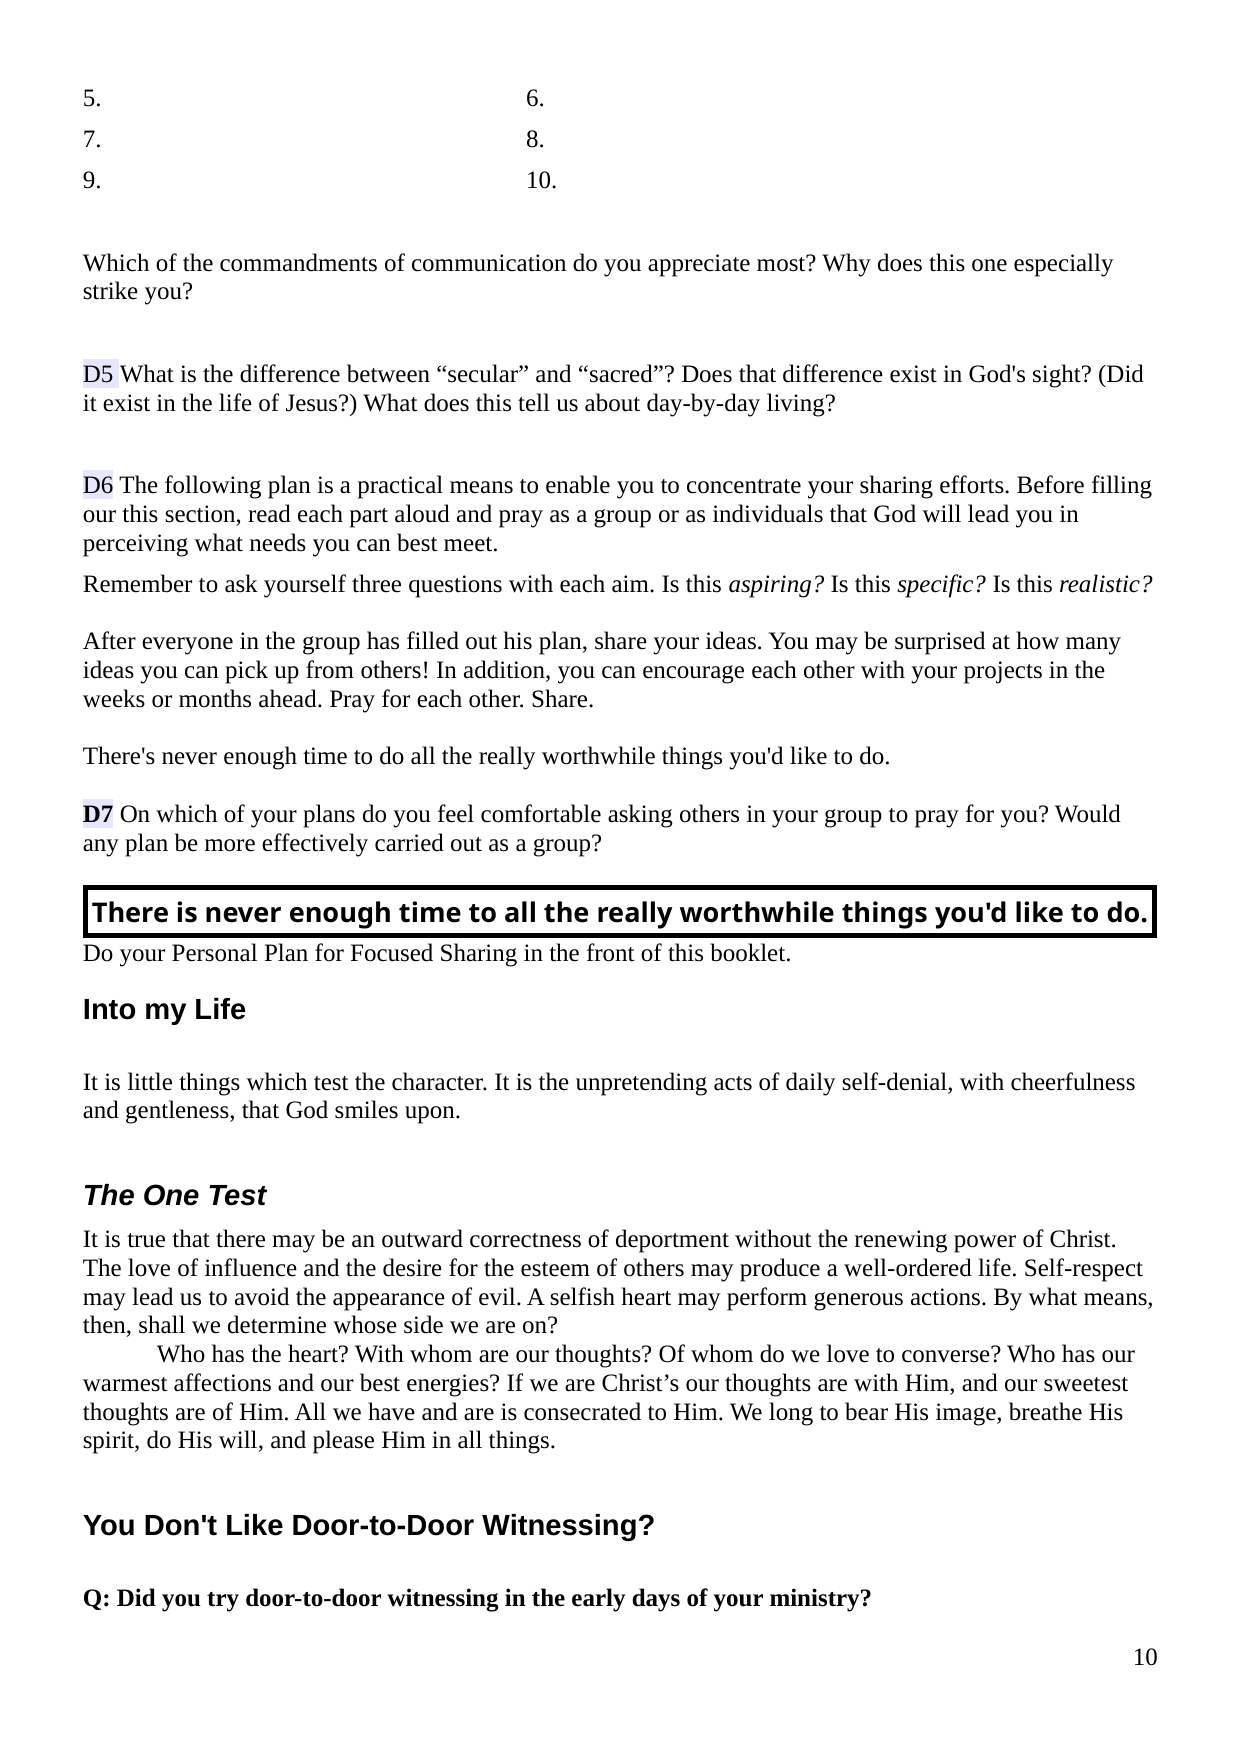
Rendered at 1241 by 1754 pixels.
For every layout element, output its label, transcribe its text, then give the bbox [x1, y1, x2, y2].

text D5 What is the difference between “secular” and “sacred”? Does that difference exist in God's sight? (Did it exist in the life of Jesus?) What does this tell us about day-by-day living? [83, 359, 1157, 416]
text Q: Did you try door-to-door witnessing in the early days of your ministry? [83, 1583, 1157, 1611]
subtitle You Don't Like Door-to-Door Witnessing? [83, 1508, 1157, 1541]
text Which of the commandments of communication do you appreciate most? Why does this one especially strike you? [83, 248, 1157, 305]
text After everyone in the group has filled out his plan, share your ideas. You may be surprised at how many ideas you can pick up from others! In addition, you can encourage each other with your projects in the weeks or months ahead. Pray for each other. Share. [83, 626, 1157, 713]
text D6 The following plan is a practical means to enable you to concentrate your sharing efforts. Before filling our this section, read each part aloud and pray as a group or as individuals that God will lead you in perceiving what needs you can best meet. [83, 470, 1157, 556]
text 7. 8. [83, 124, 1157, 153]
text Do your Personal Plan for Focused Sharing in the front of this booklet. [83, 938, 1157, 967]
subtitle Into my Life [83, 992, 1157, 1026]
text Who has the heart? With whom are our thoughts? Of whom do we love to converse? Who has our warmest affections and our best energies? If we are Christ’s our thoughts are with Him, and our sweetest thoughts are of Him. All we have and are is consecrated to Him. We long to bear His image, breathe His spirit, do His will, and please Him in all things. [83, 1339, 1157, 1454]
text 5. 6. [83, 83, 1157, 111]
text There's never enough time to do all the really worthwhile things you'd like to do. [83, 741, 1157, 770]
text D7 On which of your plans do you feel comfortable asking others in your group to pray for you? Would any plan be more effectively carried out as a group? [83, 799, 1157, 856]
subtitle The One Test [83, 1178, 1157, 1212]
text 9. 10. [83, 165, 1157, 194]
text Remember to ask yourself three questions with each aim. Is this aspiring? Is this specific? Is this realistic? [83, 569, 1157, 598]
text There is never enough time to all the really worthwhile things you'd like to do. [88, 890, 1152, 933]
text It is true that there may be an outward correctness of deportment without the renewing power of Christ. The love of influence and the desire for the esteem of others may produce a well-ordered life. Self-respect may lead us to avoid the appearance of evil. A selfish heart may perform generous actions. By what means, then, shall we determine whose side we are on? [83, 1224, 1157, 1339]
text It is little things which test the character. It is the unpretending acts of daily self-denial, with cheerfulness and gentleness, that God smiles upon. [83, 1067, 1157, 1124]
